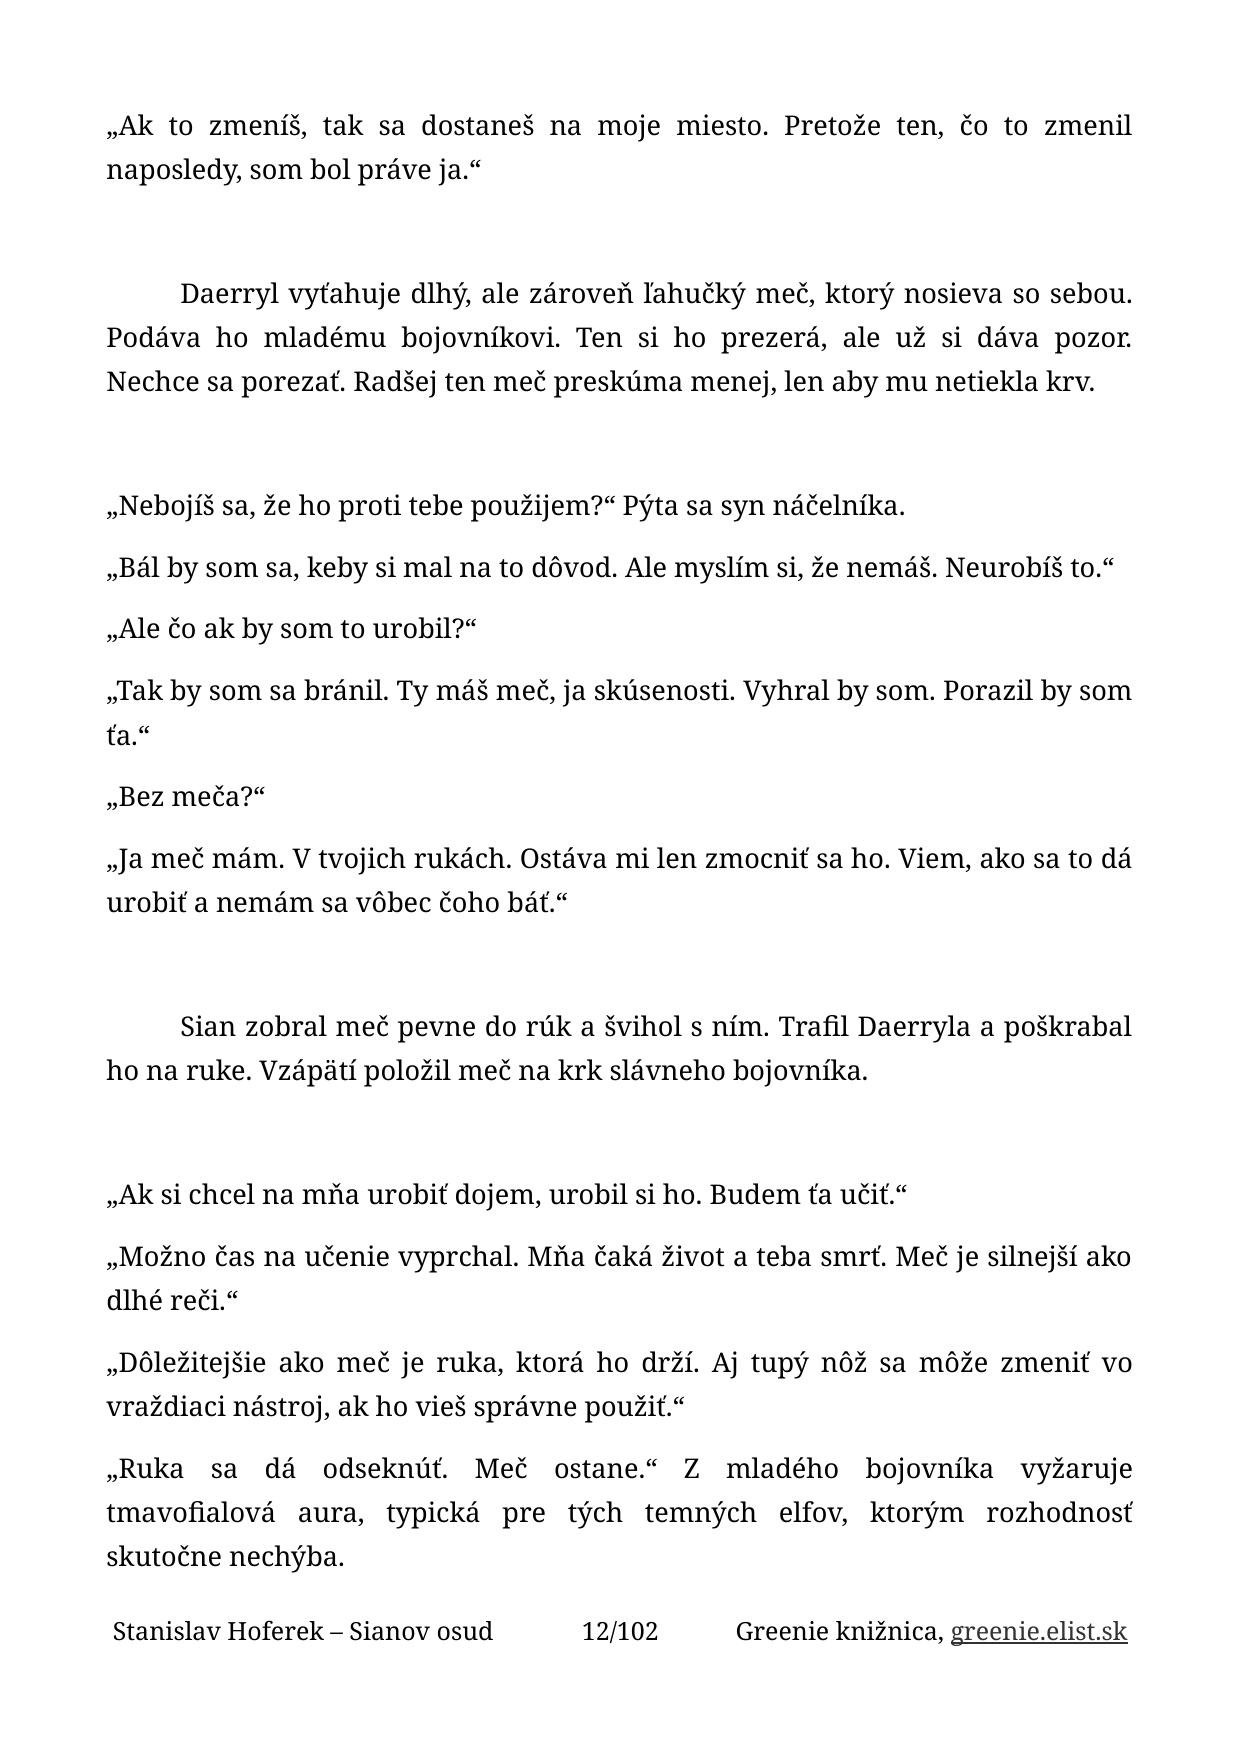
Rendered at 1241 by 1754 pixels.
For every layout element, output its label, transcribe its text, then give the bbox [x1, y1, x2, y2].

text „Ak si chcel na mňa urobiť dojem, urobil si ho. Budem ťa učiť.“ [106, 1176, 1134, 1212]
text Sian zobral meč pevne do rúk a švihol s ním. Trafil Daerryla a poškrabal ho na ruke. Vzápätí položil meč na krk slávneho bojovníka. [106, 1008, 1134, 1089]
text Daerryl vyťahuje dlhý, ale zároveň ľahučký meč, ktorý nosieva so sebou. Podáva ho mladému bojovníkovi. Ten si ho prezerá, ale už si dáva pozor. Nechce sa porezať. Radšej ten meč preskúma menej, len aby mu netiekla krv. [106, 274, 1134, 399]
text „Možno čas na učenie vyprchal. Mňa čaká život a teba smrť. Meč je silnejší ako dlhé reči.“ [106, 1237, 1134, 1318]
text „Tak by som sa bránil. Ty máš meč, ja skúsenosti. Vyhral by som. Porazil by som ťa.“ [106, 672, 1134, 753]
text „Ak to zmeníš, tak sa dostaneš na moje miesto. Pretože ten, čo to zmenil naposledy, som bol práve ja.“ [106, 106, 1134, 187]
text „Dôležitejšie ako meč je ruka, ktorá ho drží. Aj tupý nôž sa môže zmeniť vo vraždiaci nástroj, ak ho vieš správne použiť.“ [106, 1343, 1134, 1424]
text „Ja meč mám. V tvojich rukách. Ostáva mi len zmocniť sa ho. Viem, ako sa to dá urobiť a nemám sa vôbec čoho báť.“ [106, 840, 1134, 921]
text „Bez meča?“ [106, 778, 1134, 815]
text „Bál by som sa, keby si mal na to dôvod. Ale myslím si, že nemáš. Neurobíš to.“ [106, 548, 1134, 585]
text „Nebojíš sa, že ho proti tebe použijem?“ Pýta sa syn náčelníka. [106, 486, 1134, 523]
text „Ale čo ak by som to urobil?“ [106, 610, 1134, 647]
text „Ruka sa dá odseknúť. Meč ostane.“ Z mladého bojovníka vyžaruje tmavofialová aura, typická pre tých temných elfov, ktorým rozhodnosť skutočne nechýba. [106, 1449, 1134, 1575]
